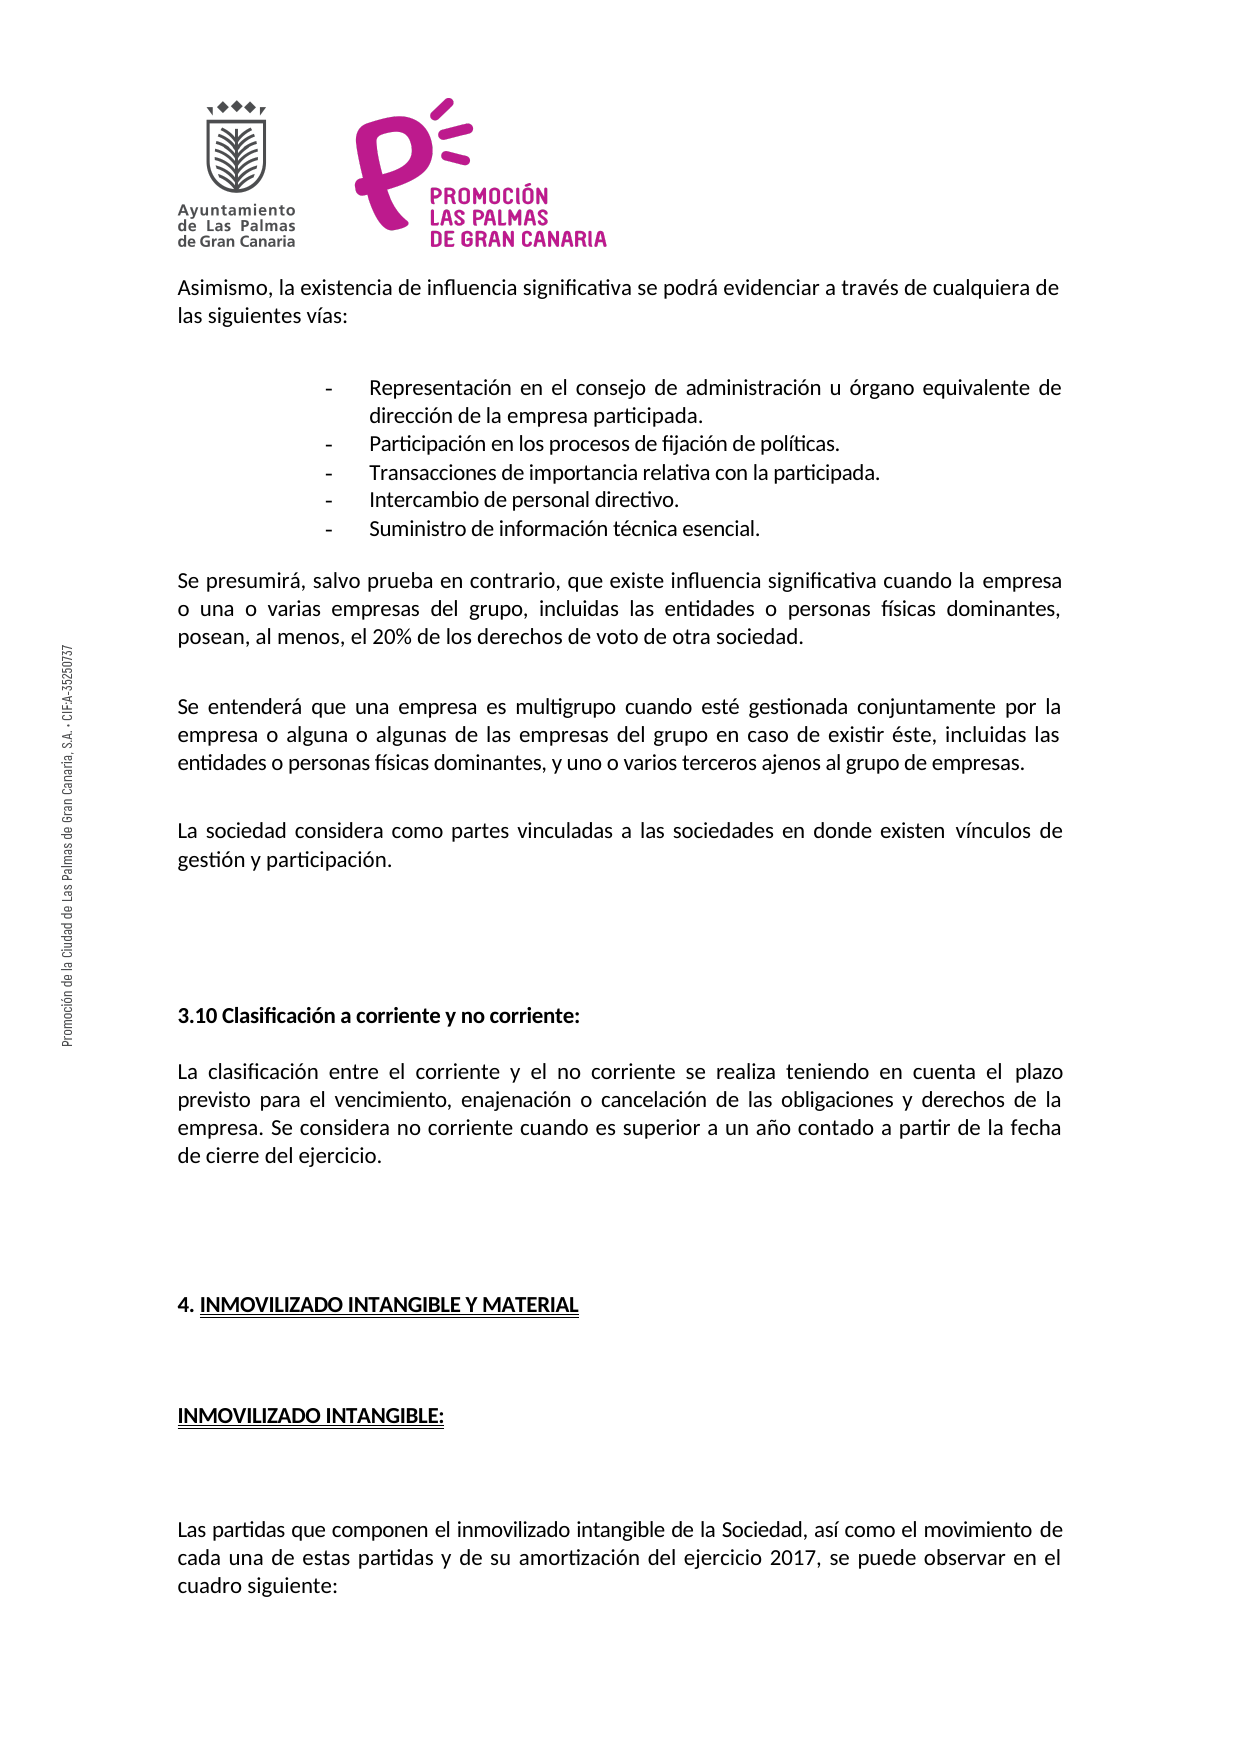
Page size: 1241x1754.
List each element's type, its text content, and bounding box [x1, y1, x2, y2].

text La clasificación entre el corriente y el no corriente se realiza teniendo en cuenta el plazo previsto para el vencimiento, enajenación o cancelación de las obligaciones y derechos de la empresa. Se considera no corriente cuando es superior a un año contado a partir de la fecha de cierre del ejercicio. [177, 1057, 1063, 1169]
list Transacciones de importancia relativa con la participada. [325, 458, 1062, 486]
list Participación en los procesos de fijación de políticas. [325, 429, 1062, 458]
text INMOVILIZADO INTANGIBLE: [177, 1401, 1063, 1429]
text 3.10 Clasificación a corriente y no corriente: [177, 1001, 1063, 1029]
text 4. INMOVILIZADO INTANGIBLE Y MATERIAL [177, 1291, 1063, 1318]
text Se entenderá que una empresa es multigrupo cuando esté gestionada conjuntamente por la empresa o alguna o algunas de las empresas del grupo en caso de existir éste, incluidas las entidades o personas físicas dominantes, y uno o varios terceros ajenos al grupo de empresas. [177, 692, 1062, 776]
text Se presumirá, salvo prueba en contrario, que existe influencia significativa cuando la empresa o una o varias empresas del grupo, incluidas las entidades o personas físicas dominantes, posean, al menos, el 20% de los derechos de voto de otra sociedad. [177, 566, 1062, 651]
list Suministro de información técnica esencial. [325, 514, 1062, 542]
text La sociedad considera como partes vinculadas a las sociedades en donde existen vínculos de gestión y participación. [177, 817, 1063, 873]
text Asimismo, la existencia de influencia significativa se podrá evidenciar a través de cualquiera de las siguientes vías: [177, 273, 1061, 329]
text Las partidas que componen el inmovilizado intangible de la Sociedad, así como el movimiento de cada una de estas partidas y de su amortización del ejercicio 2017, se puede observar en el cuadro siguiente: [177, 1515, 1063, 1599]
list Representación en el consejo de administración u órgano equivalente de dirección de la empresa participada. [325, 373, 1062, 429]
list Intercambio de personal directivo. [325, 486, 1062, 514]
